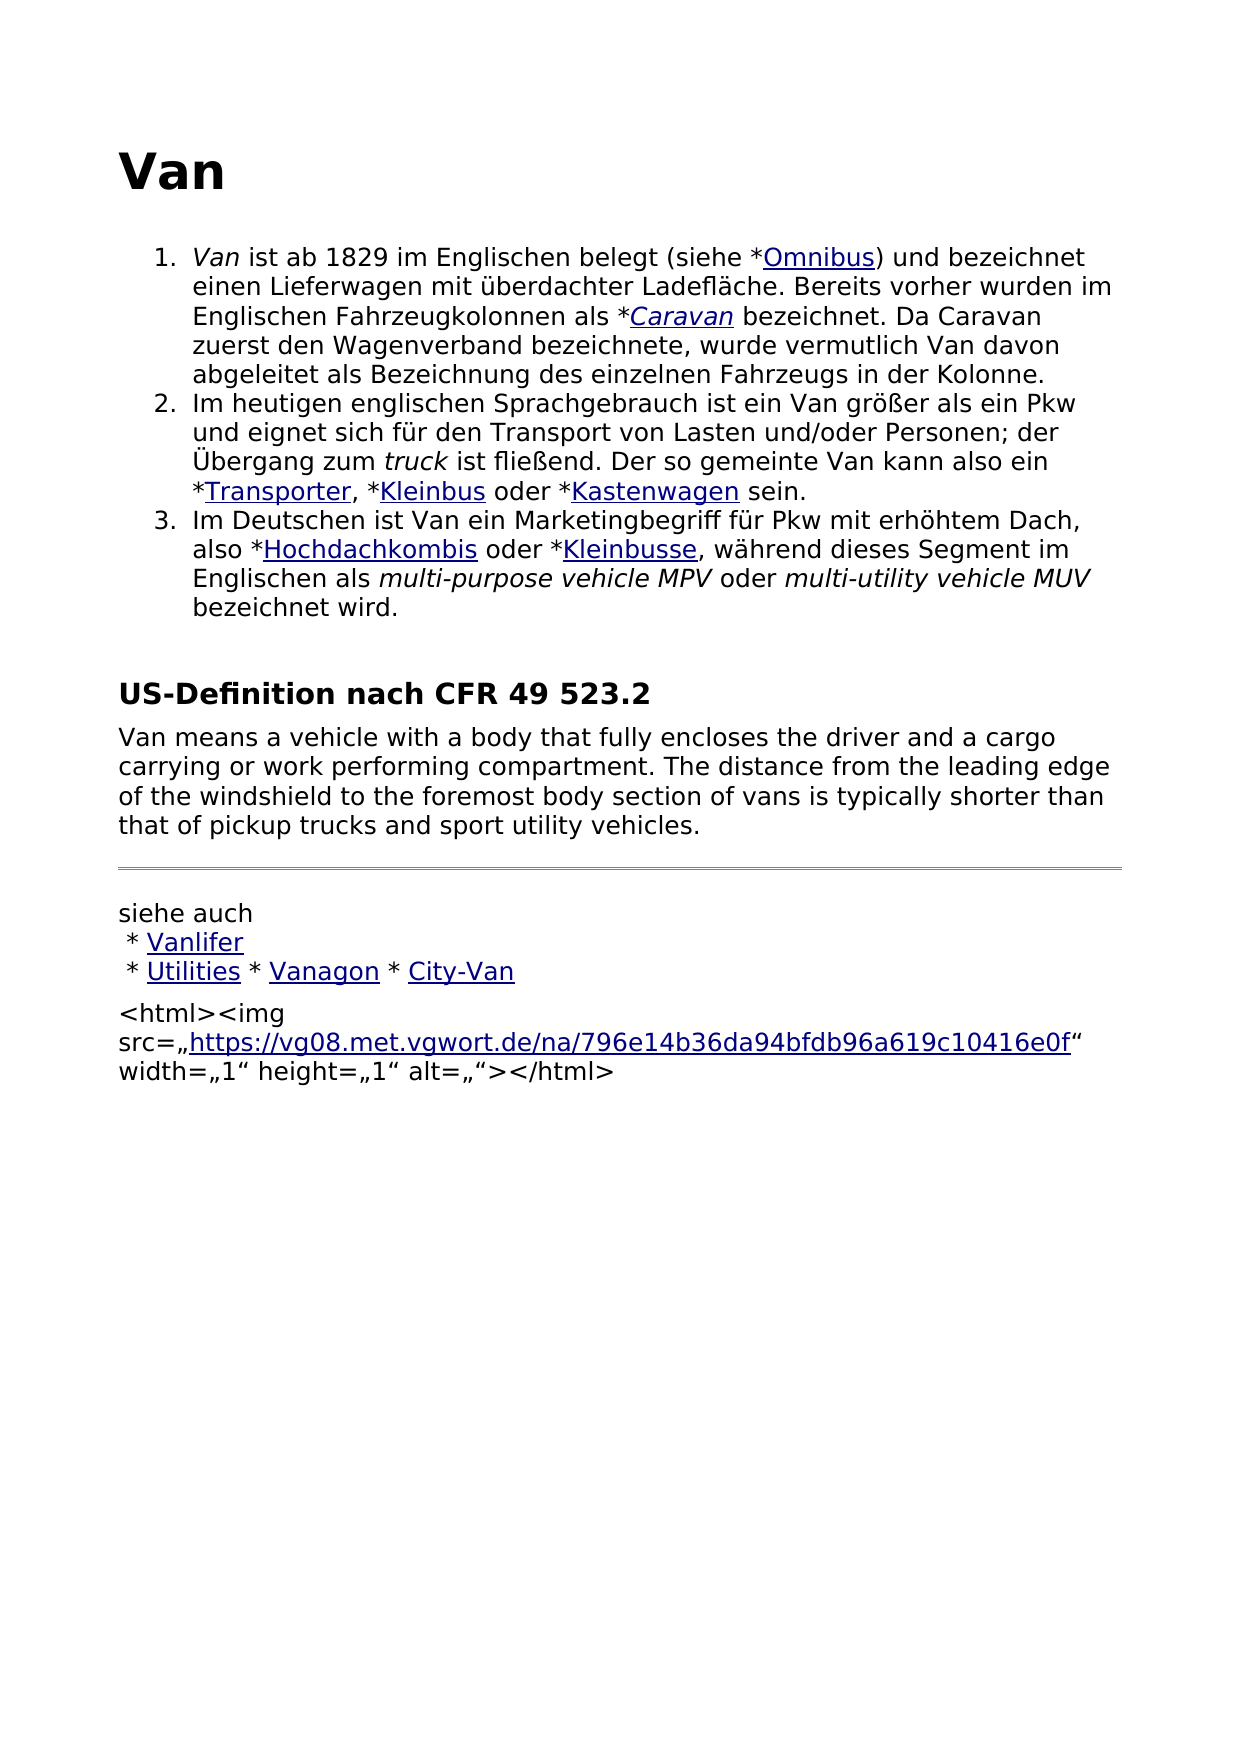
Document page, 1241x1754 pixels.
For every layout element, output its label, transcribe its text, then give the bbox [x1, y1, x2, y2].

list Van ist ab 1829 im Englischen belegt (siehe *Omnibus) und bezeichnet einen Lieferwagen mit überdachter Ladefläche. Bereits vorher wurden im Englischen Fahrzeugkolonnen als *Caravan bezeichnet. Da Caravan zuerst den Wagenverband bezeichnete, wurde vermutlich Van davon abgeleitet als Bezeichnung des einzelnen Fahrzeugs in der Kolonne. [177, 243, 1122, 389]
text <html><img src=„https://vg08.met.vgwort.de/na/796e14b36da94bfdb96a619c10416e0f“ width=„1“ height=„1“ alt=„“></html> [118, 999, 1122, 1086]
list Im heutigen englischen Sprachgebrauch ist ein Van größer als ein Pkw und eignet sich für den Transport von Lasten und/oder Personen; der Übergang zum truck ist fließend. Der so gemeinte Van kann also ein *Transporter, *Kleinbus oder *Kastenwagen sein. [177, 389, 1122, 506]
list Im Deutschen ist Van ein Marketingbegriff für Pkw mit erhöhtem Dach, also *Hochdachkombis oder *Kleinbusse, während dieses Segment im Englischen als multi-purpose vehicle MPV oder multi-utility vehicle MUV bezeichnet wird. [177, 506, 1122, 622]
text siehe auch * Vanlifer * Utilities * Vanagon * City-Van [118, 899, 1122, 986]
subtitle US-Definition nach CFR 49 523.2 [118, 677, 1122, 711]
subtitle Van [118, 143, 1122, 201]
text Van means a vehicle with a body that fully encloses the driver and a cargo carrying or work performing compartment. The distance from the leading edge of the windshield to the foremost body section of vans is typically shorter than that of pickup trucks and sport utility vehicles. [118, 723, 1122, 840]
